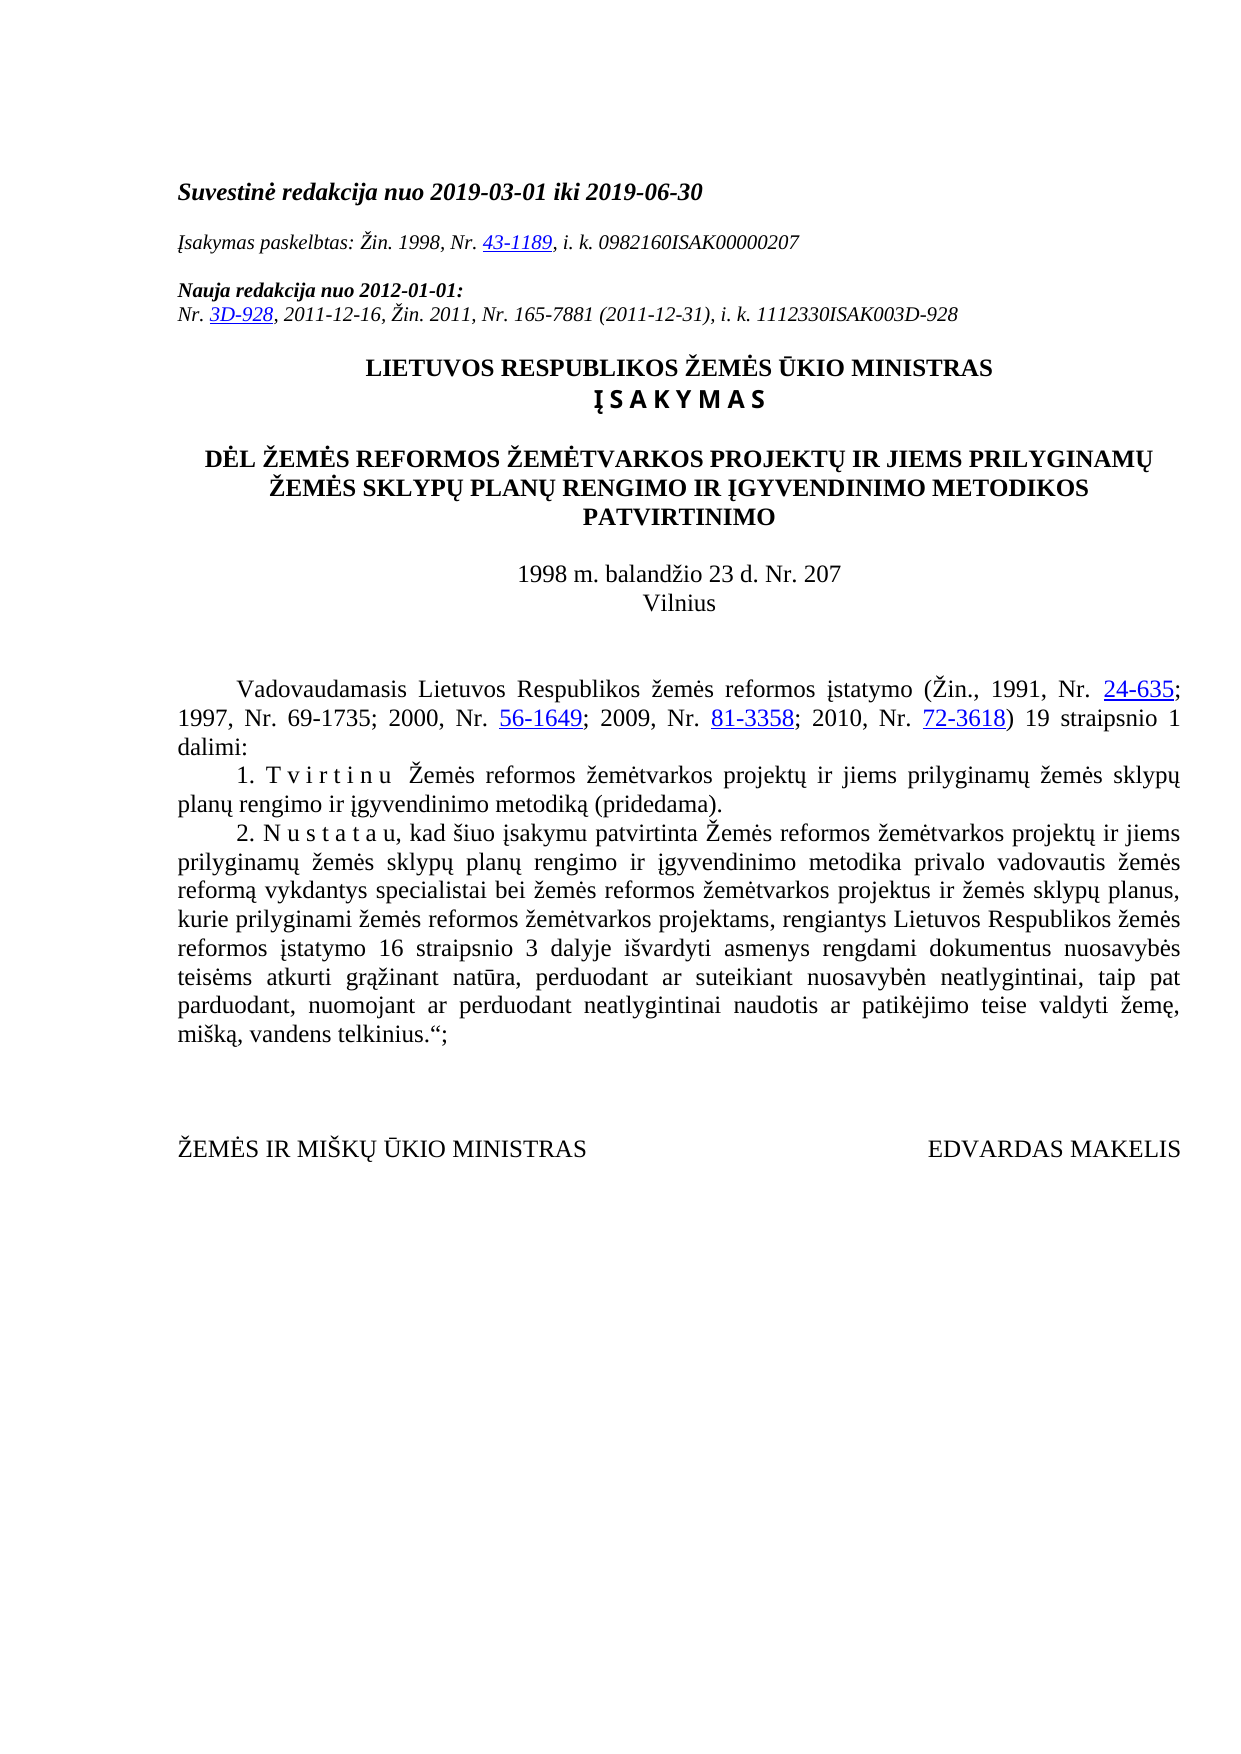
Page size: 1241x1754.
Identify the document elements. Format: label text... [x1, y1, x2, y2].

text ĮSAKYMAS [177, 381, 1181, 415]
text 1998 m. balandžio 23 d. Nr. 207 [177, 559, 1181, 588]
text Įsakymas paskelbtas: Žin. 1998, Nr. 43-1189, i. k. 0982160ISAK00000207 [177, 230, 1181, 254]
text LIETUVOS RESPUBLIKOS ŽEMĖS ŪKIO MINISTRAS [177, 353, 1181, 381]
text ŽEMĖS IR MIŠKŲ ŪKIO MINISTRAS EDVARDAS MAKELIS [177, 1134, 1181, 1163]
text Vilnius [177, 588, 1181, 617]
text Suvestinė redakcija nuo 2019-03-01 iki 2019-06-30 [177, 177, 1181, 206]
text DĖL ŽEMĖS REFORMOS ŽEMĖTVARKOS PROJEKTŲ IR JIEMS PRILYGINAMŲ ŽEMĖS SKLYPŲ PLANŲ RENGIMO IR ĮGYVENDINIMO METODIKOS PATVIRTINIMO [177, 444, 1181, 530]
text Vadovaudamasis Lietuvos Respublikos žemės reformos įstatymo (Žin., 1991, Nr. 24-635; 1997, Nr. 69-1735; 2000, Nr. 56-1649; 2009, Nr. 81-3358; 2010, Nr. 72-3618) 19 straipsnio 1 dalimi: [177, 674, 1181, 760]
text 1. Tvirtinu Žemės reformos žemėtvarkos projektų ir jiems prilyginamų žemės sklypų planų rengimo ir įgyvendinimo metodiką (pridedama). [177, 760, 1181, 818]
text Nauja redakcija nuo 2012-01-01: [177, 278, 1181, 302]
text Nr. 3D-928, 2011-12-16, Žin. 2011, Nr. 165-7881 (2011-12-31), i. k. 1112330ISAK003D-928 [177, 302, 1181, 326]
text 2. Nustatau, kad šiuo įsakymu patvirtinta Žemės reformos žemėtvarkos projektų ir jiems prilyginamų žemės sklypų planų rengimo ir įgyvendinimo metodika privalo vadovautis žemės reformą vykdantys specialistai bei žemės reformos žemėtvarkos projektus ir žemės sklypų planus, kurie prilyginami žemės reformos žemėtvarkos projektams, rengiantys Lietuvos Respublikos žemės reformos įstatymo 16 straipsnio 3 dalyje išvardyti asmenys rengdami dokumentus nuosavybės teisėms atkurti grąžinant natūra, perduodant ar suteikiant nuosavybėn neatlygintinai, taip pat parduodant, nuomojant ar perduodant neatlygintinai naudotis ar patikėjimo teise valdyti žemę, mišką, vandens telkinius.“; [177, 818, 1181, 1048]
